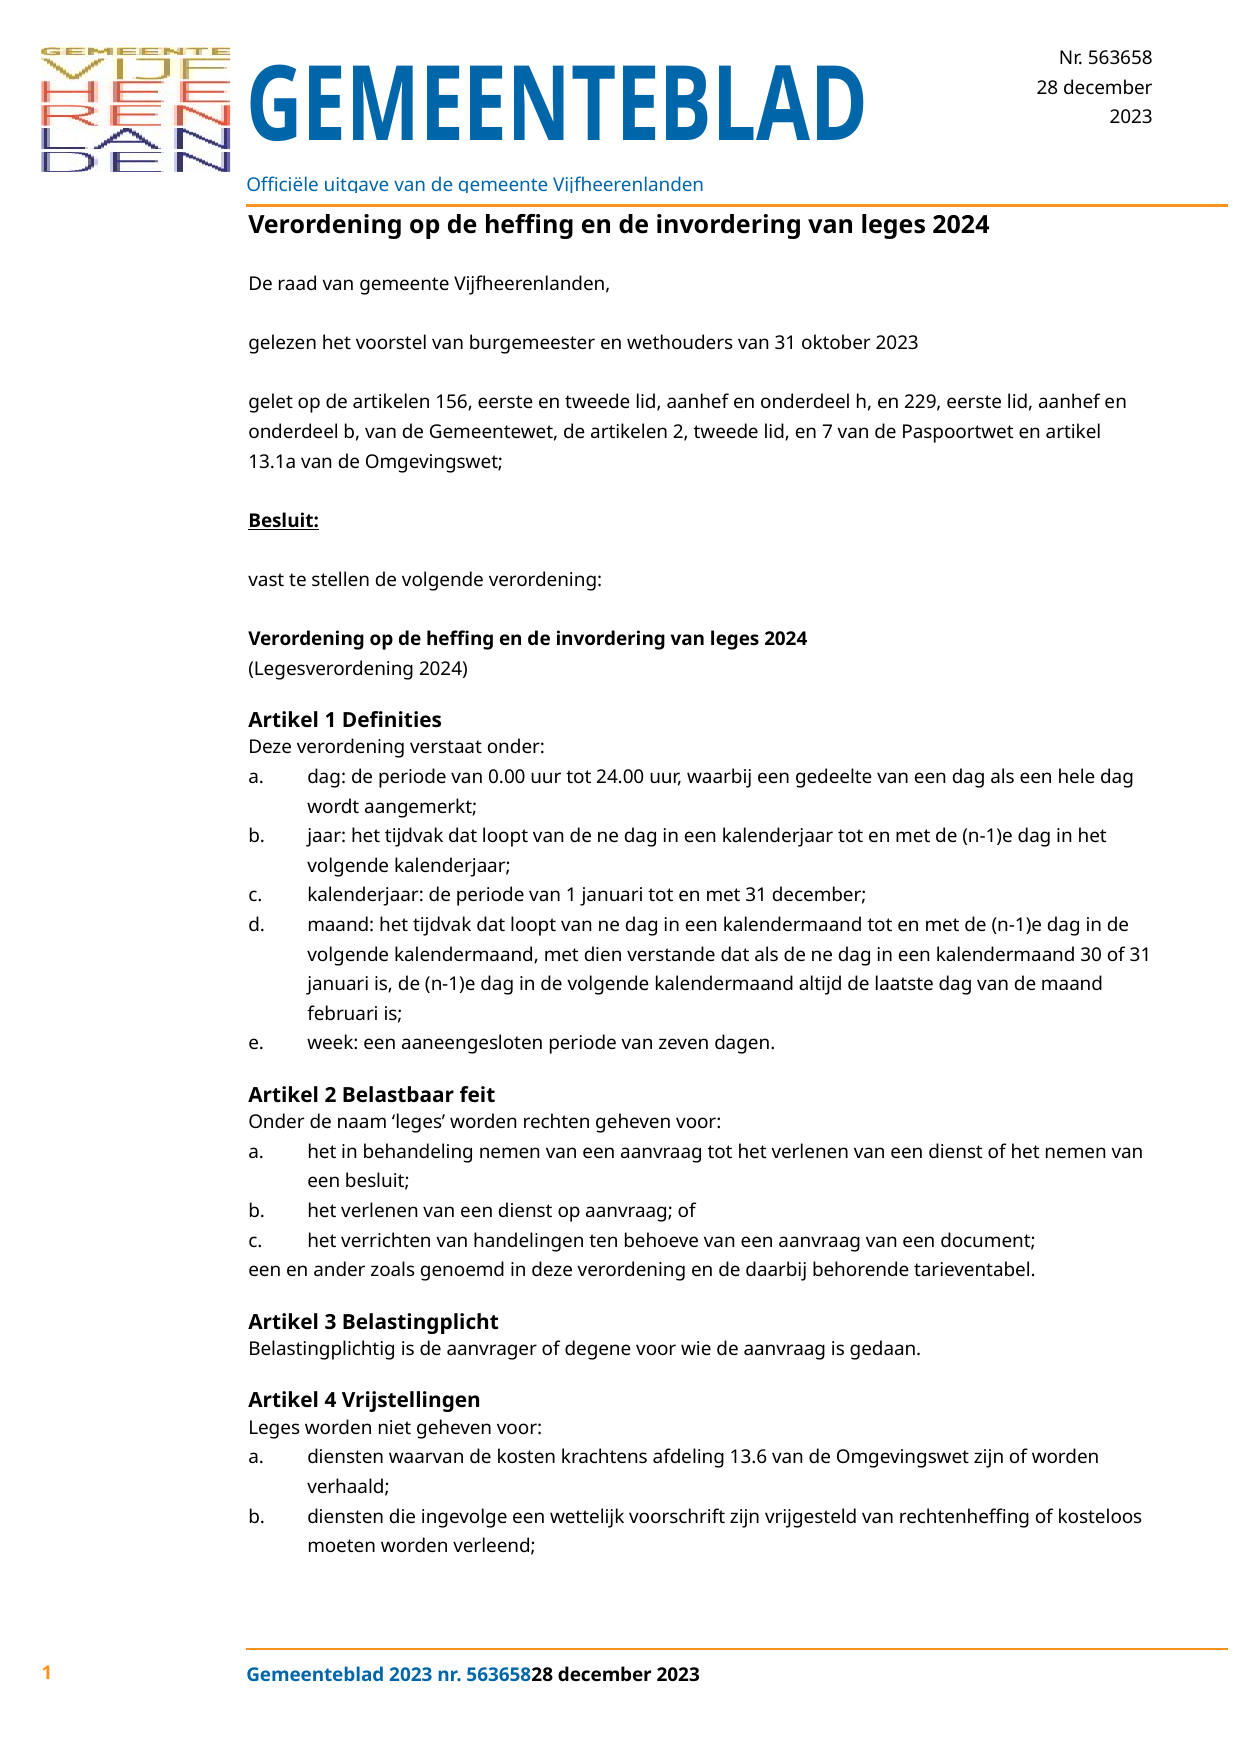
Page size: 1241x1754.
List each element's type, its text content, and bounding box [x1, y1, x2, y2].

text Artikel 1 Definities [248, 705, 1152, 734]
list jaar: het tijdvak dat loopt van de ne dag in een kalenderjaar tot en met de (n-1)e dag in het volgende kalenderjaar; [248, 822, 1152, 878]
text De raad van gemeente Vijfheerenlanden, [248, 270, 1152, 296]
list het verrichten van handelingen ten behoeve van een aanvraag van een document; [248, 1227, 1152, 1252]
text Artikel 2 Belastbaar feit [248, 1080, 1152, 1108]
list maand: het tijdvak dat loopt van ne dag in een kalendermaand tot en met de (n-1)e dag in de volgende kalendermaand, met dien verstande dat als de ne dag in een kalendermaand 30 of 31 januari is, de (n-1)e dag in de volgende kalendermaand altijd de laatste dag van de maand februari is; [248, 911, 1152, 1026]
text (Legesverordening 2024) [248, 655, 1152, 681]
list kalenderjaar: de periode van 1 januari tot en met 31 december; [248, 882, 1152, 907]
list dag: de periode van 0.00 uur tot 24.00 uur, waarbij een gedeelte van een dag als een hele dag wordt aangemerkt; [248, 763, 1152, 819]
list diensten die ingevolge een wettelijk voorschrift zijn vrijgesteld van rechtenheffing of kosteloos moeten worden verleend; [248, 1503, 1152, 1558]
picture [41, 47, 231, 172]
list het in behandeling nemen van een aanvraag tot het verlenen van een dienst of het nemen van een besluit; [248, 1138, 1152, 1193]
text Verordening op de heffing en de invordering van leges 2024 [248, 625, 1152, 651]
text Besluit: [248, 507, 1152, 533]
list het verlenen van een dienst op aanvraag; of [248, 1197, 1152, 1223]
text Artikel 3 Belastingplicht [248, 1307, 1152, 1335]
text Deze verordening verstaat onder: [248, 734, 1152, 759]
list diensten waarvan de kosten krachtens afdeling 13.6 van de Omgevingswet zijn of worden verhaald; [248, 1444, 1152, 1499]
text Leges worden niet geheven voor: [248, 1414, 1152, 1440]
text gelet op de artikelen 156, eerste en tweede lid, aanhef en onderdeel h, en 229, eerste lid, aanhef en onderdeel b, van de Gemeentewet, de artikelen 2, tweede lid, en 7 van de Paspoortwet en artikel 13.1a van de Omgevingswet; [248, 389, 1152, 473]
list week: een aaneengesloten periode van zeven dagen. [248, 1029, 1152, 1055]
text een en ander zoals genoemd in deze verordening en de daarbij behorende tarieventabel. [248, 1256, 1152, 1282]
text vast te stellen de volgende verordening: [248, 566, 1152, 592]
text gelezen het voorstel van burgemeester en wethouders van 31 oktober 2023 [248, 329, 1152, 355]
text Verordening op de heffing en de invordering van leges 2024 [248, 207, 1152, 241]
text Belastingplichtig is de aanvrager of degene voor wie de aanvraag is gedaan. [248, 1335, 1152, 1361]
text Artikel 4 Vrijstellingen [248, 1386, 1152, 1414]
text Onder de naam ‘leges’ worden rechten geheven voor: [248, 1108, 1152, 1134]
